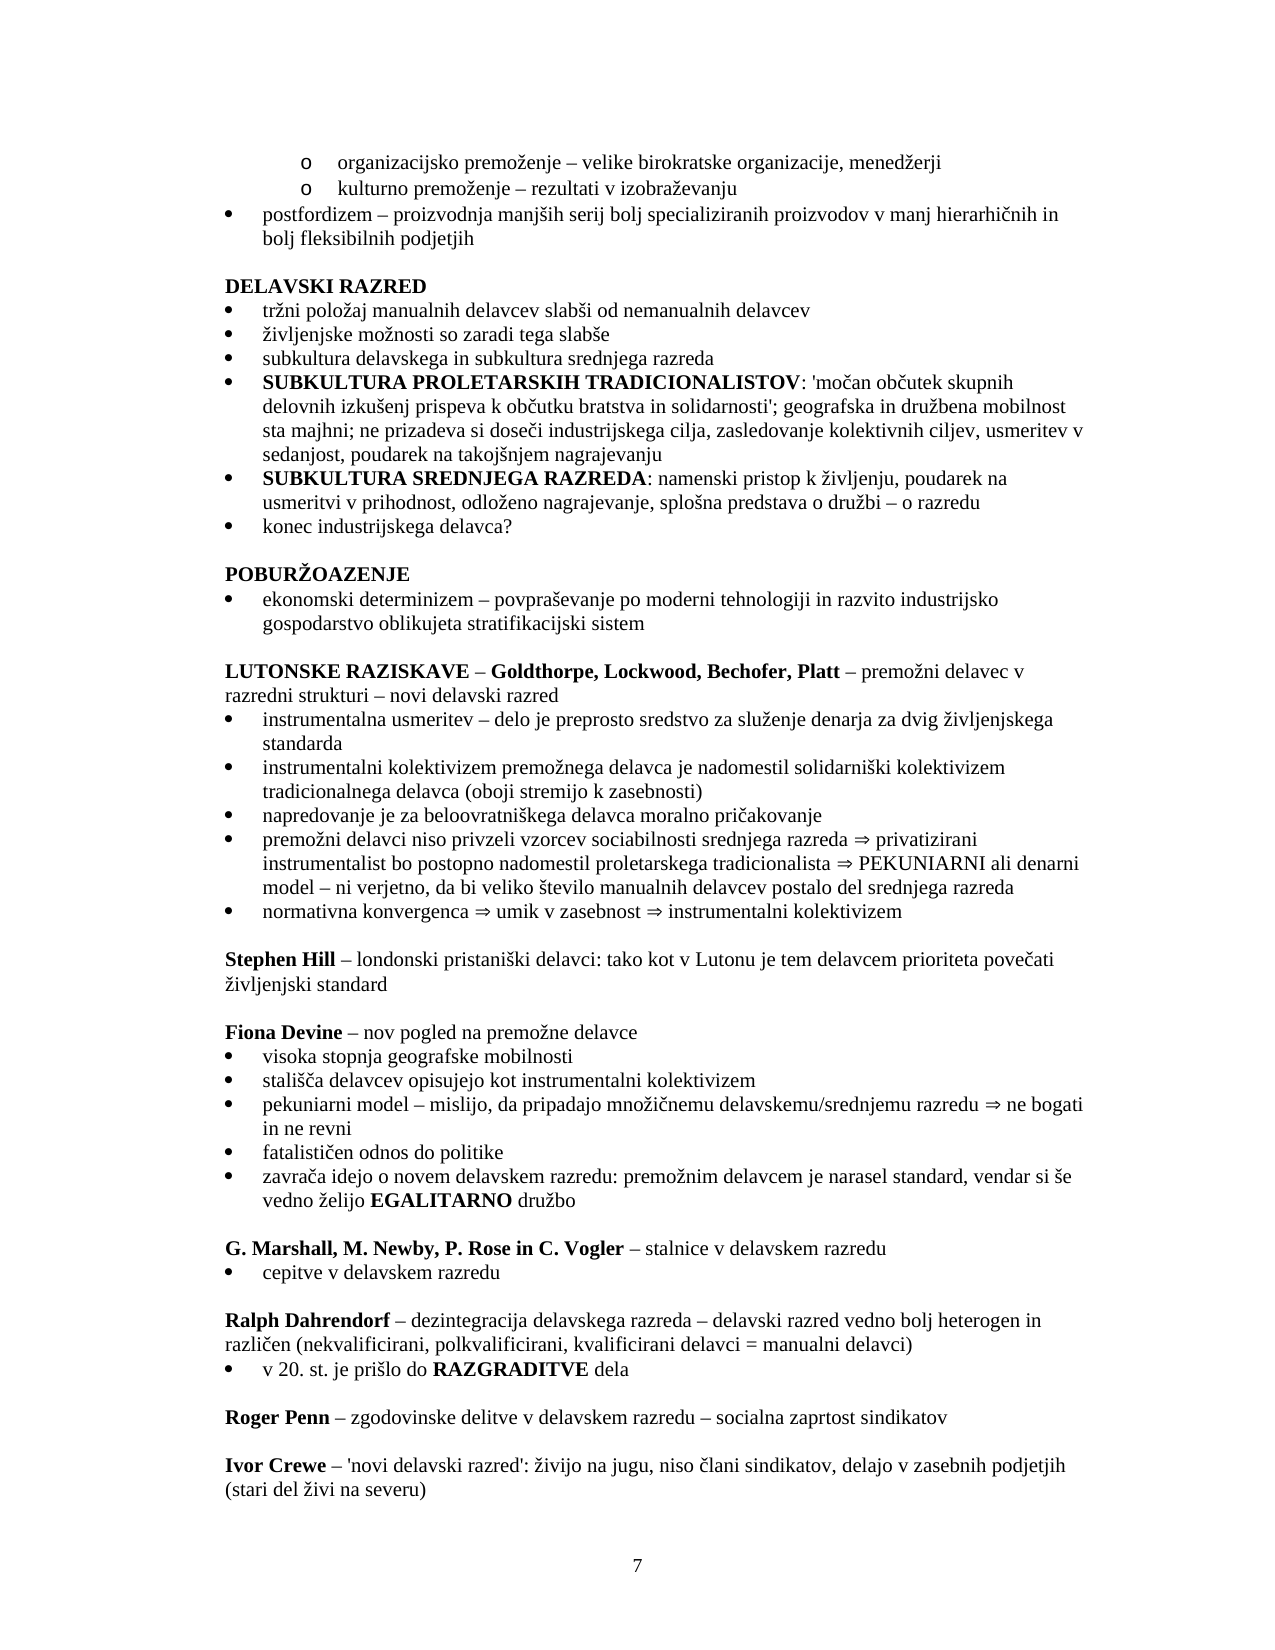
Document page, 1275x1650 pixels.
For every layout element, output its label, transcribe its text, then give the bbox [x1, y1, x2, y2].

list visoka stopnja geografske mobilnosti [225, 1044, 1087, 1068]
text DELAVSKI RAZRED [225, 274, 1087, 298]
list premožni delavci niso privzeli vzorcev sociabilnosti srednjega razreda  privatizirani instrumentalist bo postopno nadomestil proletarskega tradicionalista  PEKUNIARNI ali denarni model – ni verjetno, da bi veliko število manualnih delavcev postalo del srednjega razreda [225, 827, 1087, 899]
text Fiona Devine – nov pogled na premožne delavce [225, 1019, 1087, 1044]
text Ivor Crewe – 'novi delavski razred': živijo na jugu, niso člani sindikatov, delajo v zasebnih podjetjih (stari del živi na severu) [225, 1453, 1087, 1501]
text G. Marshall, M. Newby, P. Rose in C. Vogler – stalnice v delavskem razredu [225, 1236, 1087, 1260]
list napredovanje je za beloovratniškega delavca moralno pričakovanje [225, 803, 1087, 827]
text Roger Penn – zgodovinske delitve v delavskem razredu – socialna zaprtost sindikatov [225, 1404, 1087, 1429]
list subkultura delavskega in subkultura srednjega razreda [225, 346, 1087, 370]
list ekonomski determinizem – povpraševanje po moderni tehnologiji in razvito industrijsko gospodarstvo oblikujeta stratifikacijski sistem [225, 586, 1087, 634]
list SUBKULTURA SREDNJEGA RAZREDA: namenski pristop k življenju, poudarek na usmeritvi v prihodnost, odloženo nagrajevanje, splošna predstava o družbi – o razredu [225, 466, 1087, 514]
list zavrača idejo o novem delavskem razredu: premožnim delavcem je narasel standard, vendar si še vedno želijo EGALITARNO družbo [225, 1164, 1087, 1212]
list cepitve v delavskem razredu [225, 1260, 1087, 1284]
list normativna konvergenca  umik v zasebnost  instrumentalni kolektivizem [225, 899, 1087, 923]
list kulturno premoženje – rezultati v izobraževanju [300, 176, 1087, 201]
text POBURŽOAZENJE [225, 562, 1087, 586]
list instrumentalni kolektivizem premožnega delavca je nadomestil solidarniški kolektivizem tradicionalnega delavca (oboji stremijo k zasebnosti) [225, 755, 1087, 803]
text Ralph Dahrendorf – dezintegracija delavskega razreda – delavski razred vedno bolj heterogen in različen (nekvalificirani, polkvalificirani, kvalificirani delavci = manualni delavci) [225, 1308, 1087, 1356]
list v 20. st. je prišlo do RAZGRADITVE dela [225, 1356, 1087, 1381]
list organizacijsko premoženje – velike birokratske organizacije, menedžerji [300, 150, 1087, 176]
list SUBKULTURA PROLETARSKIH TRADICIONALISTOV: 'močan občutek skupnih delovnih izkušenj prispeva k občutku bratstva in solidarnosti'; geografska in družbena mobilnost sta majhni; ne prizadeva si doseči industrijskega cilja, zasledovanje kolektivnih ciljev, usmeritev v sedanjost, poudarek na takojšnjem nagrajevanju [225, 370, 1087, 466]
list življenjske možnosti so zaradi tega slabše [225, 322, 1087, 346]
list tržni položaj manualnih delavcev slabši od nemanualnih delavcev [225, 298, 1087, 322]
list stališča delavcev opisujejo kot instrumentalni kolektivizem [225, 1068, 1087, 1092]
list pekuniarni model – mislijo, da pripadajo množičnemu delavskemu/srednjemu razredu  ne bogati in ne revni [225, 1092, 1087, 1140]
list instrumentalna usmeritev – delo je preprosto sredstvo za služenje denarja za dvig življenjskega standarda [225, 707, 1087, 755]
list postfordizem – proizvodnja manjših serij bolj specializiranih proizvodov v manj hierarhičnih in bolj fleksibilnih podjetjih [225, 201, 1087, 249]
list konec industrijskega delavca? [225, 514, 1087, 538]
list fatalističen odnos do politike [225, 1140, 1087, 1164]
text LUTONSKE RAZISKAVE – Goldthorpe, Lockwood, Bechofer, Platt – premožni delavec v razredni strukturi – novi delavski razred [225, 659, 1087, 707]
text Stephen Hill – londonski pristaniški delavci: tako kot v Lutonu je tem delavcem prioriteta povečati življenjski standard [225, 947, 1087, 996]
